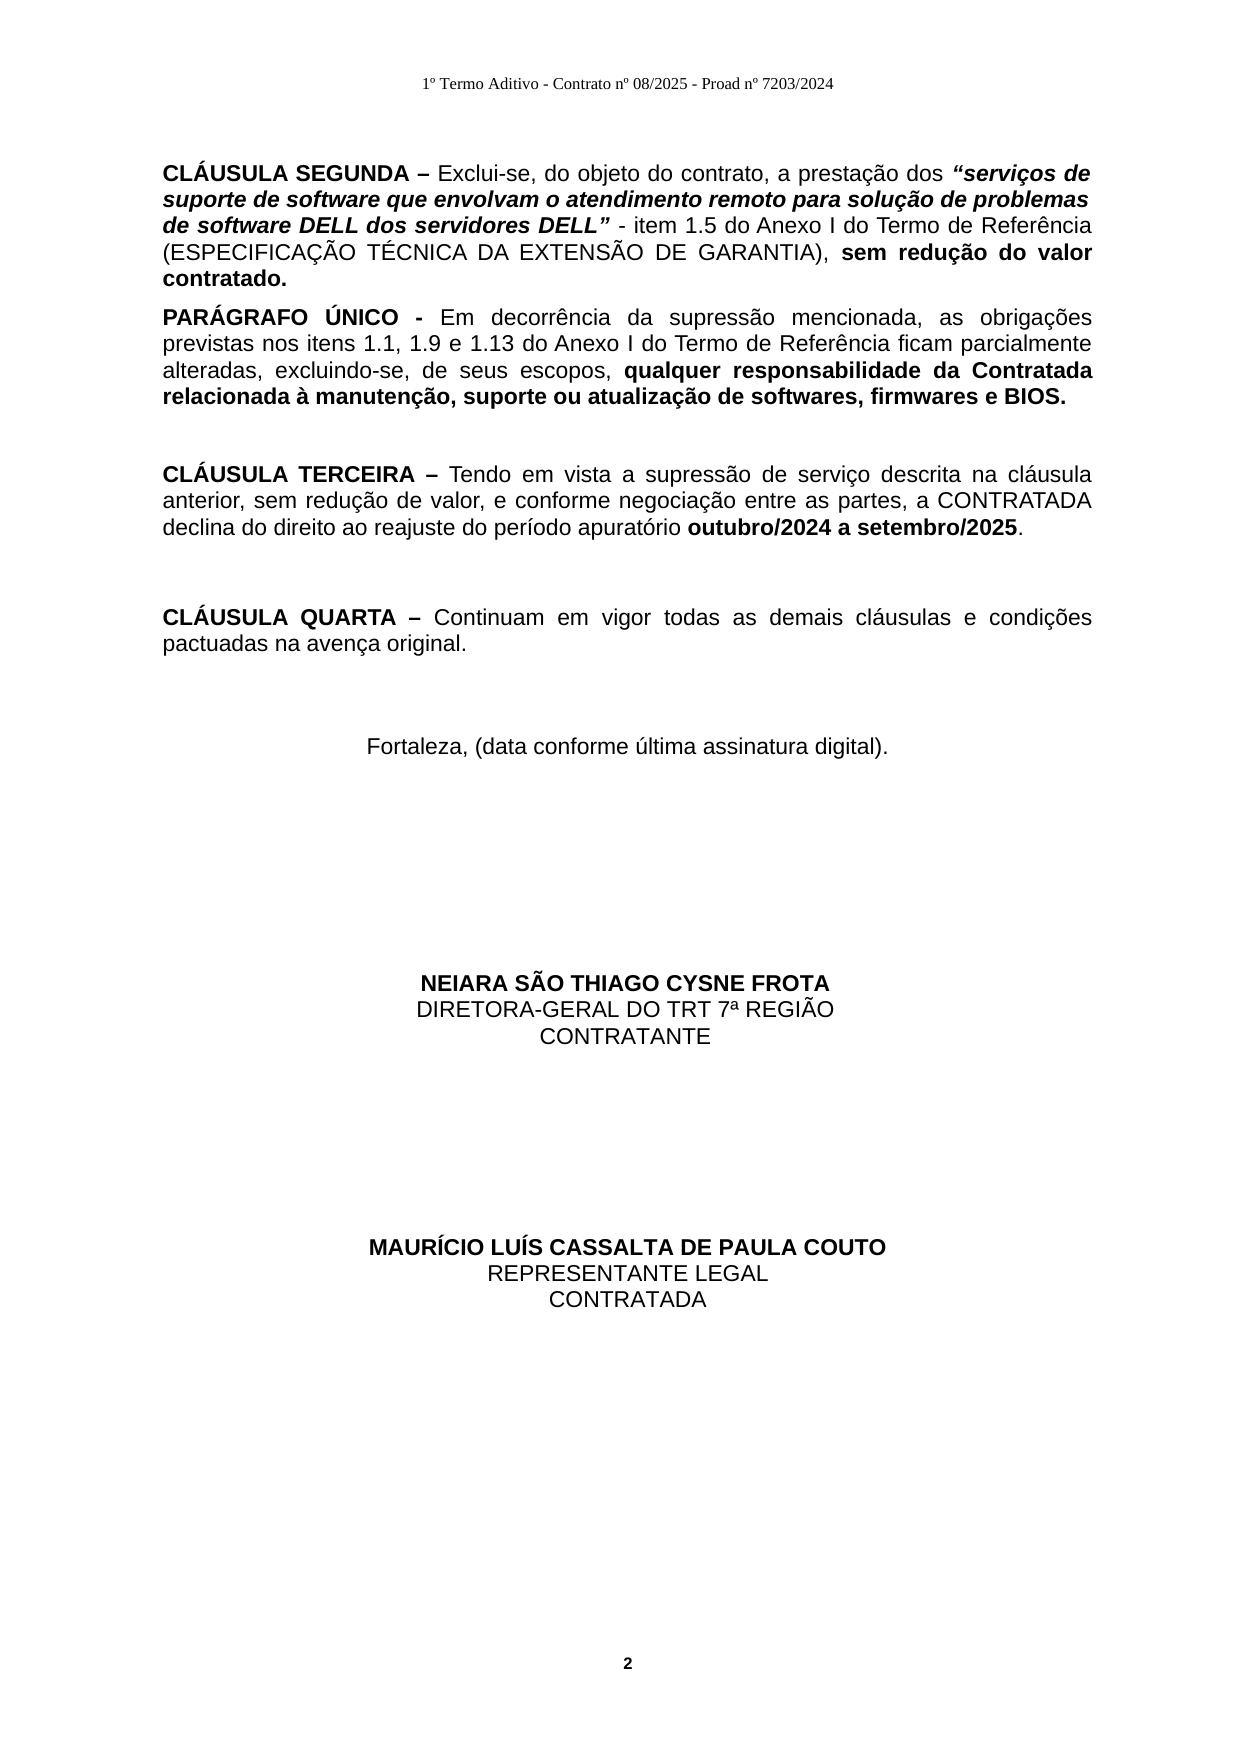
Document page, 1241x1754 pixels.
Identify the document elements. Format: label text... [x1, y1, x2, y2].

text CLÁUSULA SEGUNDA – Exclui-se, do objeto do contrato, a prestação dos “serviços de suporte de software que envolvam o atendimento remoto para solução de problemas de software DELL dos servidores DELL” - item 1.5 do Anexo I do Termo de Referência (ESPECIFICAÇÃO TÉCNICA DA EXTENSÃO DE GARANTIA), sem redução do valor contratado. [162, 160, 1093, 291]
text Fortaleza, (data conforme última assinatura digital). [162, 733, 1093, 759]
text CONTRATANTE [162, 1023, 1088, 1049]
text NEIARA SÃO THIAGO CYSNE FROTA [162, 970, 1088, 996]
text MAURÍCIO LUÍS CASSALTA DE PAULA COUTO [162, 1233, 1093, 1260]
text PARÁGRAFO ÚNICO - Em decorrência da supressão mencionada, as obrigações previstas nos itens 1.1, 1.9 e 1.13 do Anexo I do Termo de Referência ficam parcialmente alteradas, excluindo-se, de seus escopos, qualquer responsabilidade da Contratada relacionada à manutenção, suporte ou atualização de softwares, firmwares e BIOS. [162, 304, 1093, 409]
text REPRESENTANTE LEGAL [162, 1260, 1093, 1286]
text CONTRATADA [162, 1286, 1093, 1312]
text CLÁUSULA QUARTA – Continuam em vigor todas as demais cláusulas e condições pactuadas na avença original. [162, 604, 1093, 656]
text DIRETORA-GERAL DO TRT 7ª REGIÃO [162, 996, 1088, 1023]
text CLÁUSULA TERCEIRA – Tendo em vista a supressão de serviço descrita na cláusula anterior, sem redução de valor, e conforme negociação entre as partes, a CONTRATADA declina do direito ao reajuste do período apuratório outubro/2024 a setembro/2025. [162, 461, 1093, 540]
